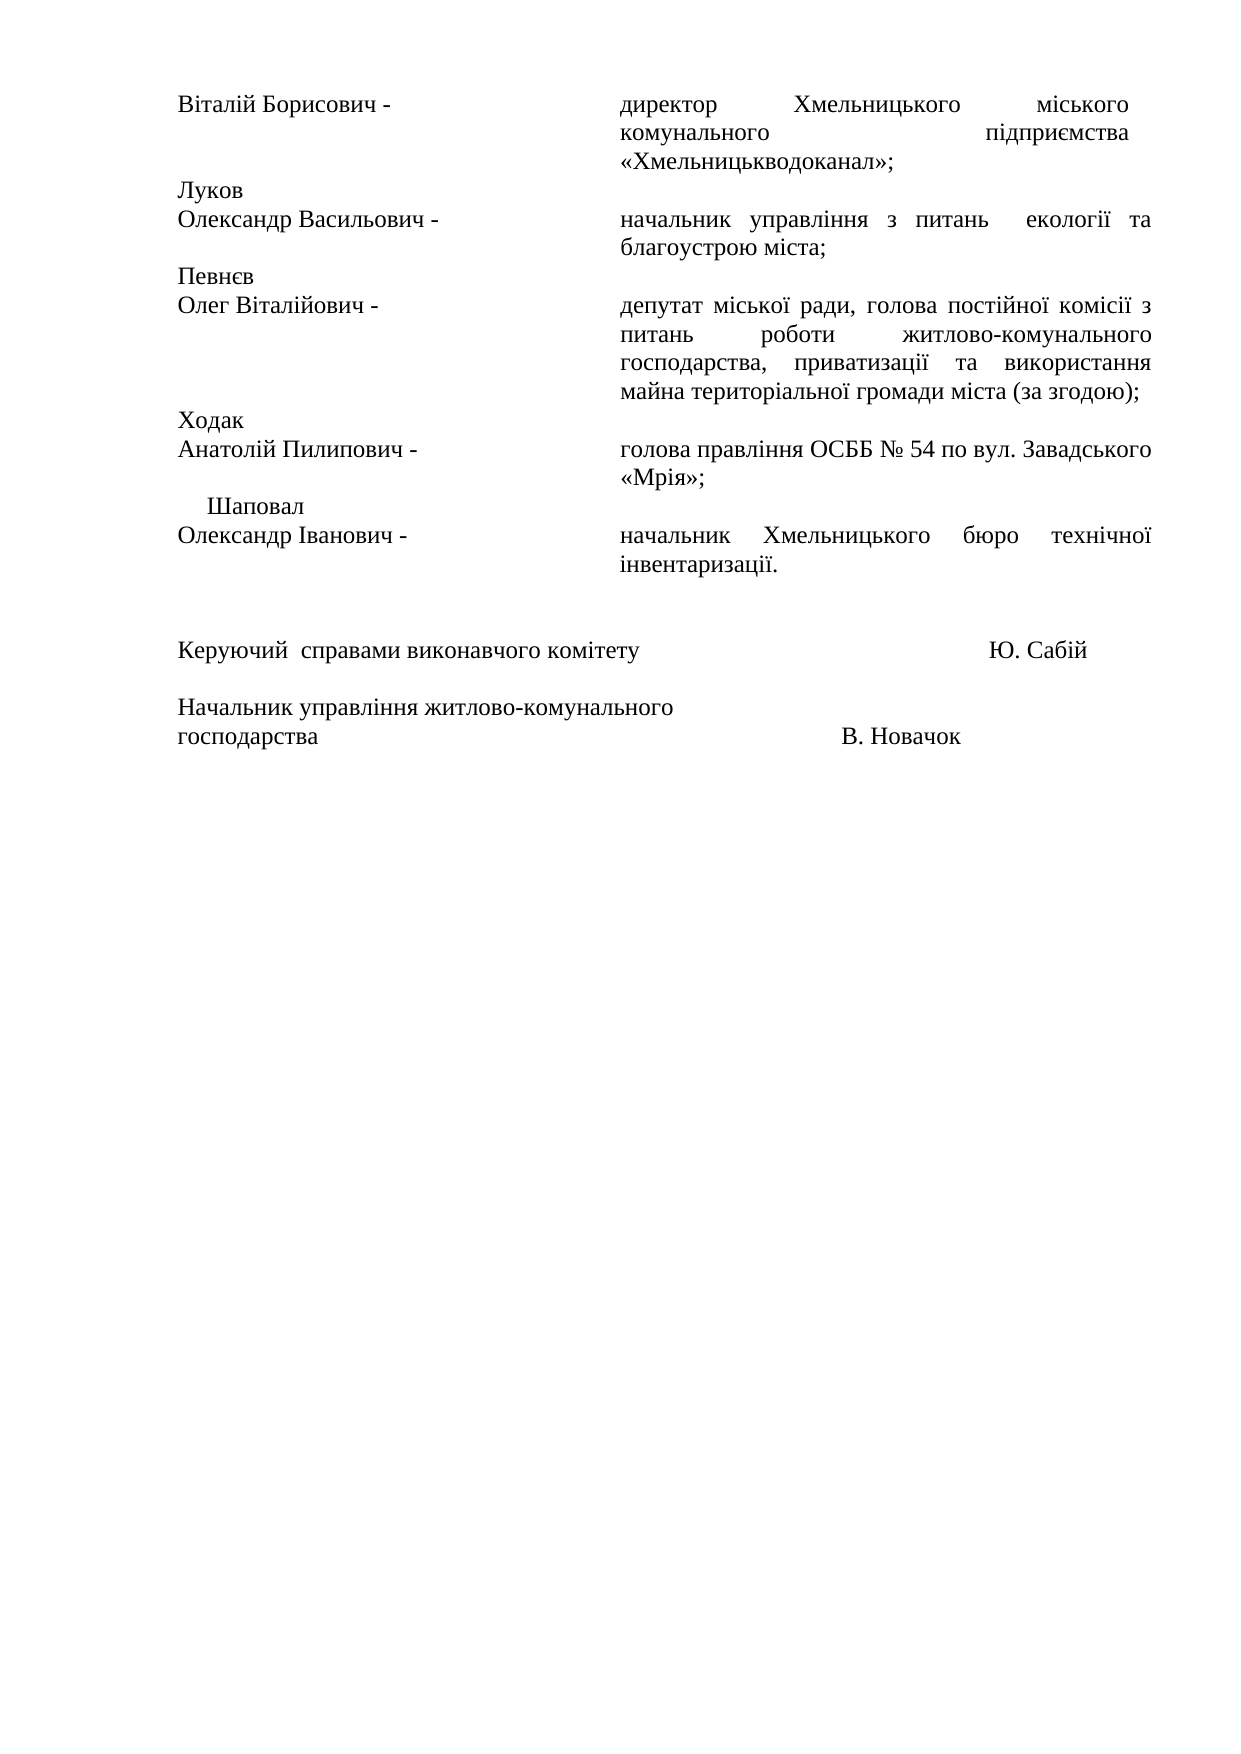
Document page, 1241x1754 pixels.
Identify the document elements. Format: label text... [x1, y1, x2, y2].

text господарства В. Новачок [177, 721, 1152, 750]
text Олександр Іванович - начальник Хмельницького бюро технічної інвентаризації. [177, 520, 1152, 577]
text Ходак [177, 405, 1152, 434]
text Керуючий справами виконавчого комітету Ю. Сабій [177, 635, 1152, 664]
text Начальник управління житлово-комунального [177, 692, 1152, 721]
text Олександр Васильович - начальник управління з питань екології та благоустрою міста; [177, 204, 1152, 261]
text Олег Віталійович - депутат міської ради, голова постійної комісії з питань роботи житлово-комунального господарства, приватизації та використання майна територіальної громади міста (за згодою); [177, 290, 1152, 405]
text Луков [177, 175, 1152, 204]
text Віталій Борисович - директор Хмельницького міського комунального підприємства «Хмельницькводоканал»; [177, 89, 1129, 175]
text Певнєв [177, 261, 1152, 290]
text Шаповал [207, 491, 1152, 520]
text Анатолій Пилипович - голова правління ОСББ № 54 по вул. Завадського «Мрія»; [177, 434, 1152, 491]
